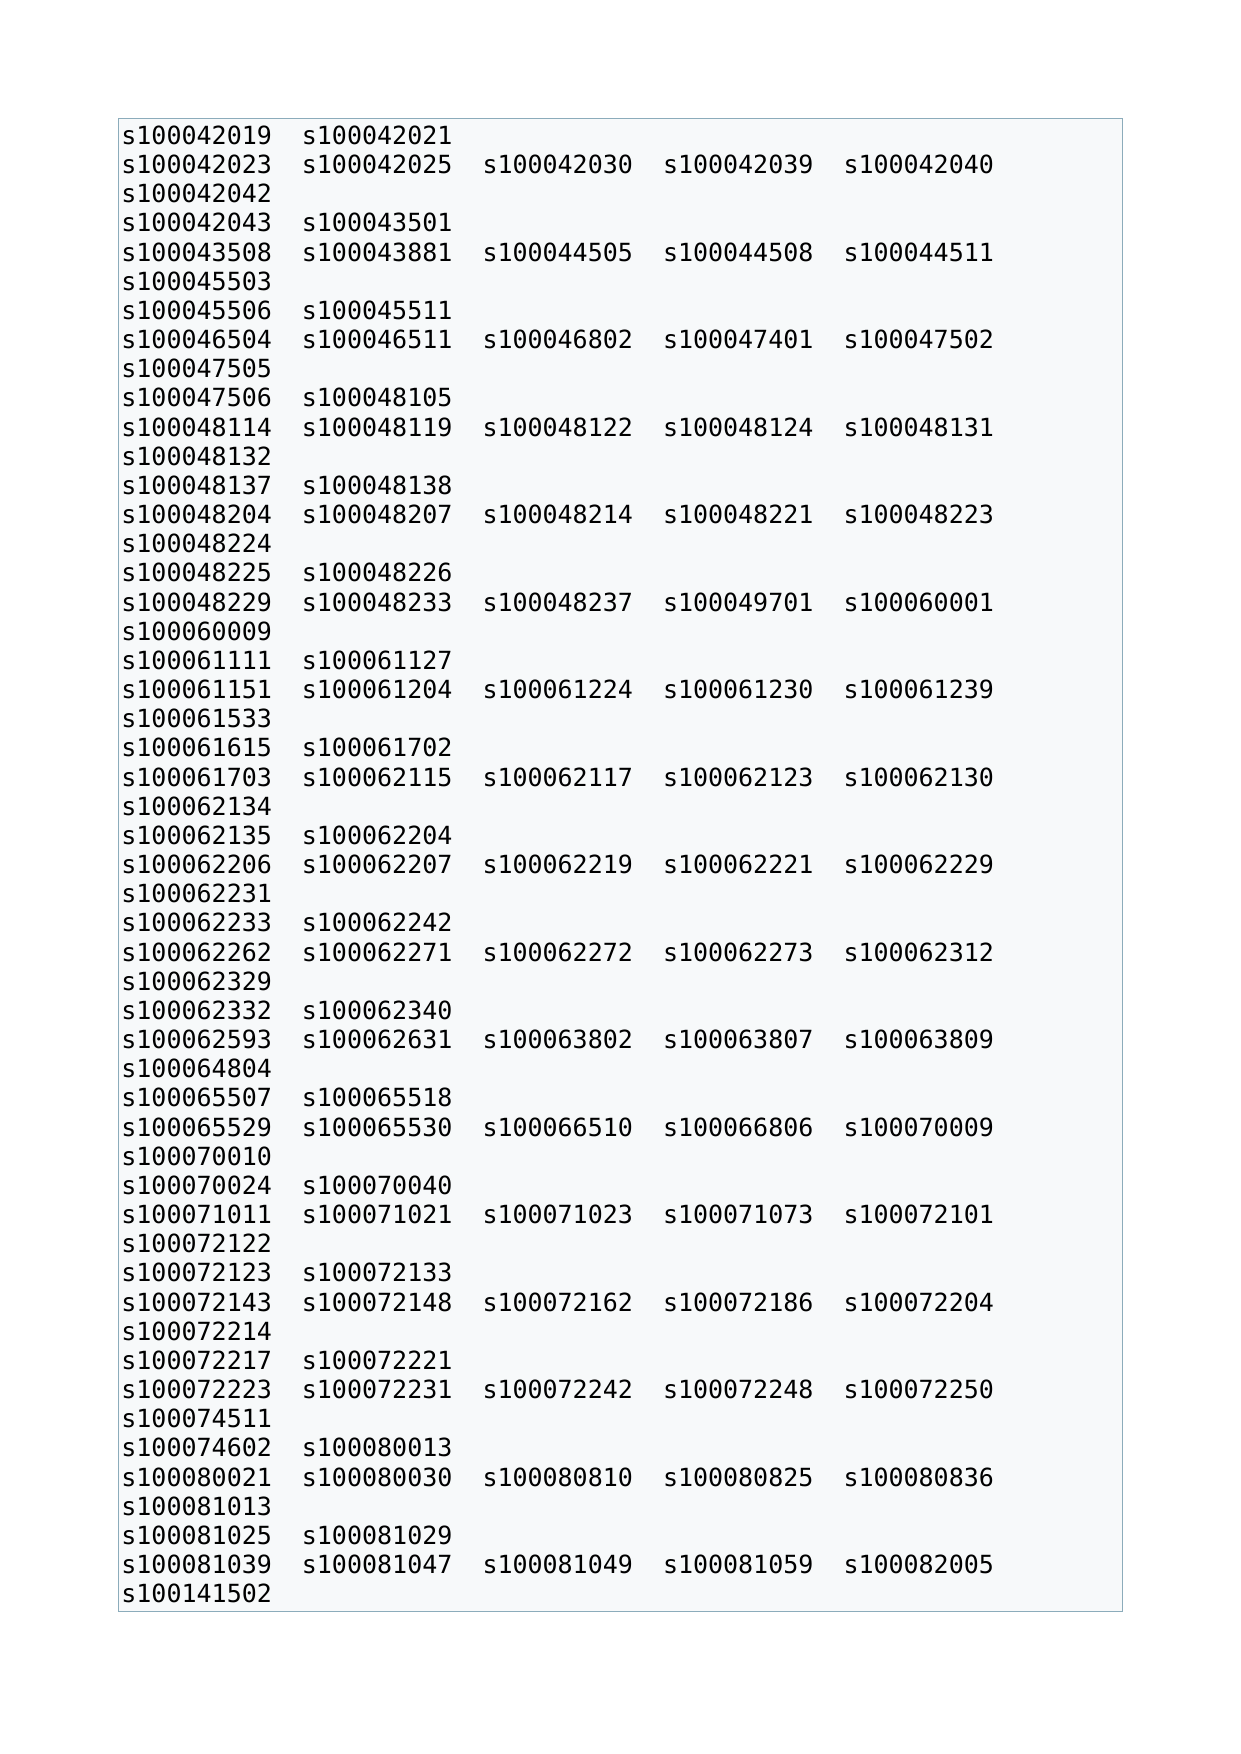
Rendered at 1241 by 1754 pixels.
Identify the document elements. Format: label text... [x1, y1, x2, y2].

text s100042019 s100042021 s100042023 s100042025 s100042030 s100042039 s100042040 s100042042 s100042043 s100043501 s100043508 s100043881 s100044505 s100044508 s100044511 s100045503 s100045506 s100045511 s100046504 s100046511 s100046802 s100047401 s100047502 s100047505 s100047506 s100048105 s100048114 s100048119 s100048122 s100048124 s100048131 s100048132 s100048137 s100048138 s100048204 s100048207 s100048214 s100048221 s100048223 s100048224 s100048225 s100048226 s100048229 s100048233 s100048237 s100049701 s100060001 s100060009 s100061111 s100061127 s100061151 s100061204 s100061224 s100061230 s100061239 s100061533 s100061615 s100061702 s100061703 s100062115 s100062117 s100062123 s100062130 s100062134 s100062135 s100062204 s100062206 s100062207 s100062219 s100062221 s100062229 s100062231 s100062233 s100062242 s100062262 s100062271 s100062272 s100062273 s100062312 s100062329 s100062332 s100062340 s100062593 s100062631 s100063802 s100063807 s100063809 s100064804 s100065507 s100065518 s100065529 s100065530 s100066510 s100066806 s100070009 s100070010 s100070024 s100070040 s100071011 s100071021 s100071023 s100071073 s100072101 s100072122 s100072123 s100072133 s100072143 s100072148 s100072162 s100072186 s100072204 s100072214 s100072217 s100072221 s100072223 s100072231 s100072242 s100072248 s100072250 s100074511 s100074602 s100080013 s100080021 s100080030 s100080810 s100080825 s100080836 s100081013 s100081025 s100081029 s100081039 s100081047 s100081049 s100081059 s100082005 s100141502 [119, 119, 1122, 1611]
